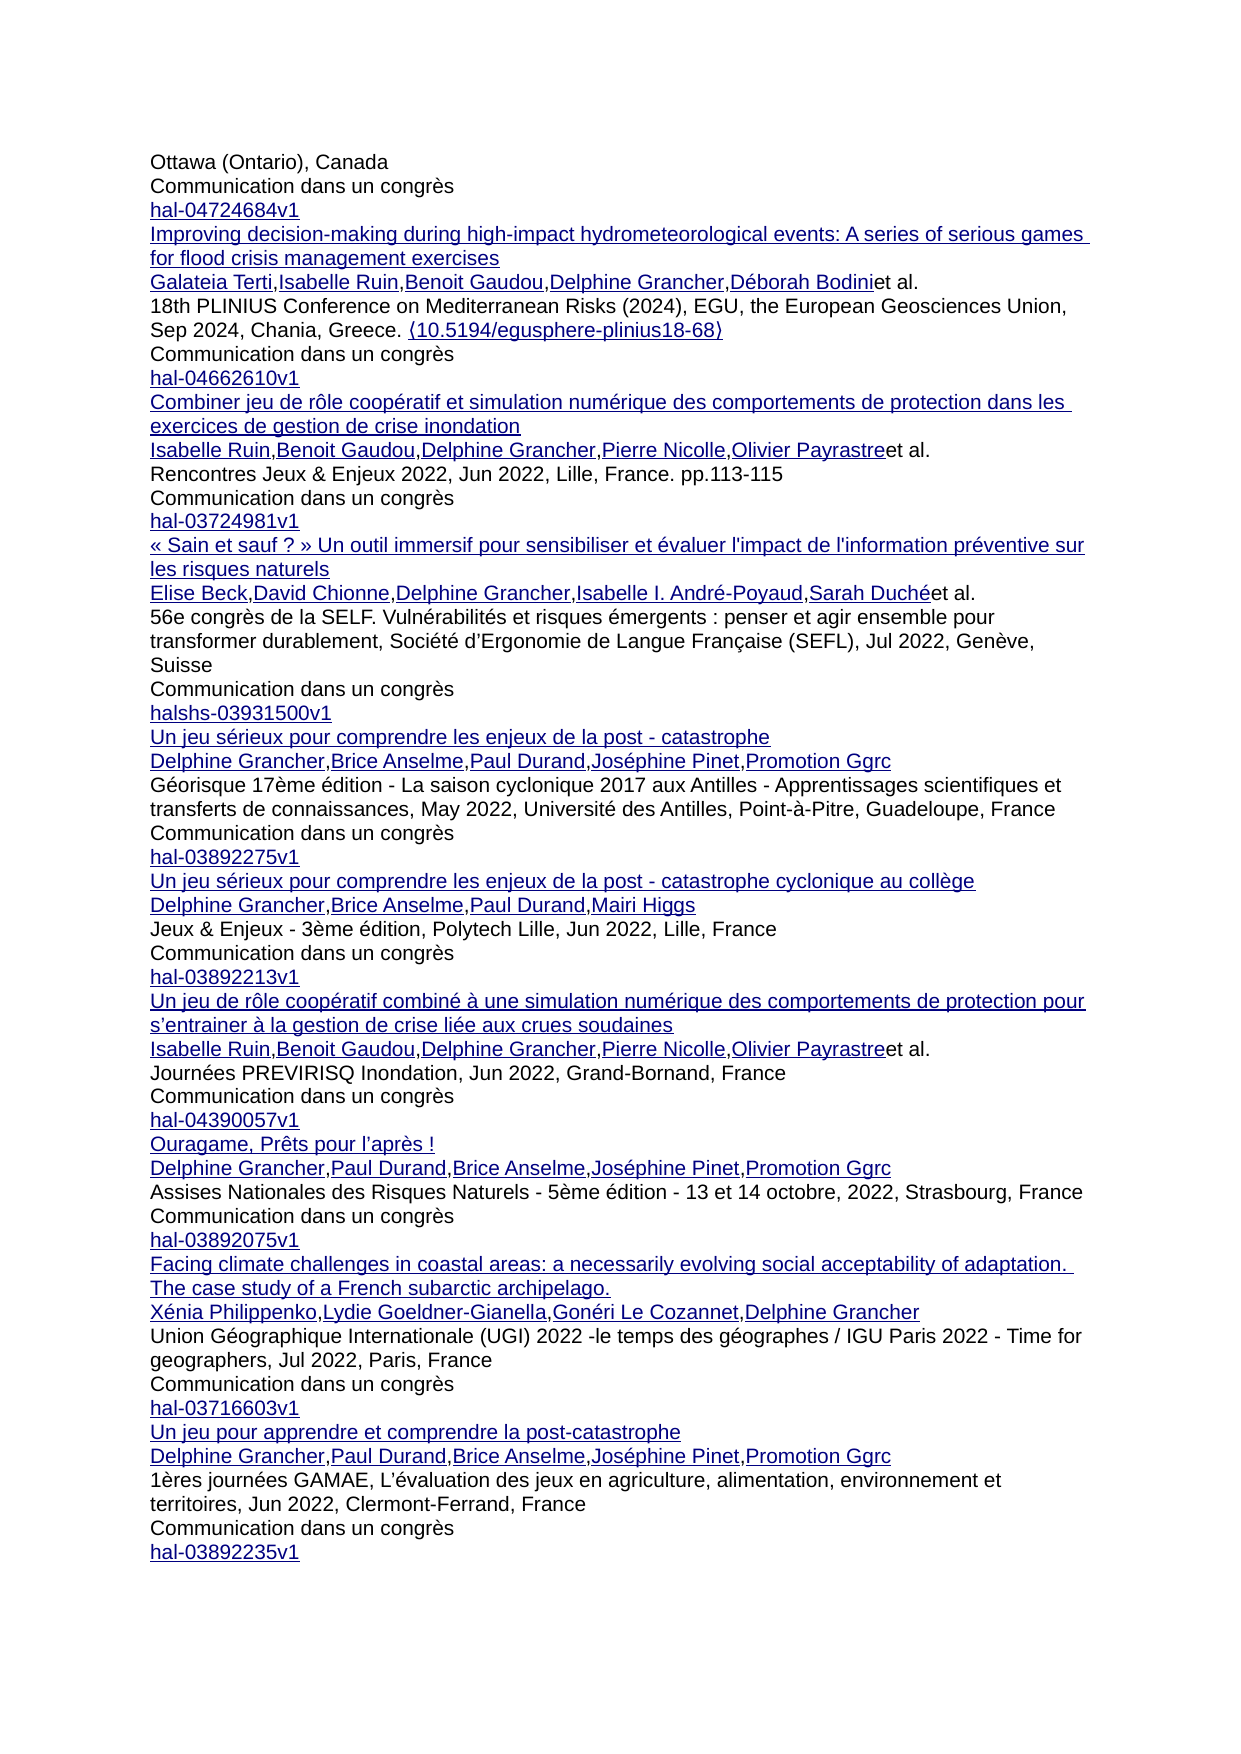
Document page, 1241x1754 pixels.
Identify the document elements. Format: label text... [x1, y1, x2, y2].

table_cell « Sain et sauf ? » Un outil immersif pour sensibiliser et évaluer l'impact de l'information préventive sur les risques naturels Elise Beck,David Chionne,Delphine Grancher,Isabelle I. André-Poyaud,Sarah Duchéet al. 56e congrès de la SELF. Vulnérabilités et risques émergents : penser et agir ensemble pour transformer durablement, Société d’Ergonomie de Langue Française (SEFL), Jul 2022, Genève, Suisse Communication dans un congrès halshs-03931500v1 [150, 533, 1090, 725]
table_cell Ouragame, Prêts pour l’après ! Delphine Grancher,Paul Durand,Brice Anselme,Joséphine Pinet,Promotion Ggrc Assises Nationales des Risques Naturels - 5ème édition - 13 et 14 octobre, 2022, Strasbourg, France Communication dans un congrès hal-03892075v1 [150, 1132, 1090, 1252]
table_cell Un jeu sérieux pour comprendre les enjeux de la post - catastrophe Delphine Grancher,Brice Anselme,Paul Durand,Joséphine Pinet,Promotion Ggrc Géorisque 17ème édition - La saison cyclonique 2017 aux Antilles - Apprentissages scientifiques et transferts de connaissances, May 2022, Université des Antilles, Point-à-Pitre, Guadeloupe, France Communication dans un congrès hal-03892275v1 [150, 725, 1090, 869]
table_cell Improving decision-making during high-impact hydrometeorological events: A series of serious games [150, 222, 1090, 243]
table_cell Un jeu pour apprendre et comprendre la post-catastrophe Delphine Grancher,Paul Durand,Brice Anselme,Joséphine Pinet,Promotion Ggrc 1ères journées GAMAE, L’évaluation des jeux en agriculture, alimentation, environnement et territoires, Jun 2022, Clermont-Ferrand, France Communication dans un congrès hal-03892235v1 [150, 1420, 1090, 1563]
table_cell for flood crisis management exercises Galateia Terti,Isabelle Ruin,Benoit Gaudou,Delphine Grancher,Déborah Bodiniet al. 18th PLINIUS Conference on Mediterranean Risks (2024), EGU, the European Geosciences Union, Sep 2024, Chania, Greece. ⟨10.5194/egusphere-plinius18-68⟩ Communication dans un congrès hal-04662610v1 [150, 244, 1090, 389]
table_cell Ottawa (Ontario), Canada Communication dans un congrès hal-04724684v1 [150, 150, 1090, 222]
table_cell Facing climate challenges in coastal areas: a necessarily evolving social acceptability of adaptation. The case study of a French subarctic archipelago. Xénia Philippenko,Lydie Goeldner-Gianella,Gonéri Le Cozannet,Delphine Grancher Union Géographique Internationale (UGI) 2022 -le temps des géographes / IGU Paris 2022 - Time for geographers, Jul 2022, Paris, France Communication dans un congrès hal-03716603v1 [150, 1252, 1090, 1420]
table_cell Un jeu sérieux pour comprendre les enjeux de la post - catastrophe cyclonique au collège Delphine Grancher,Brice Anselme,Paul Durand,Mairi Higgs Jeux & Enjeux - 3ème édition, Polytech Lille, Jun 2022, Lille, France Communication dans un congrès hal-03892213v1 [150, 869, 1090, 988]
table_cell Combiner jeu de rôle coopératif et simulation numérique des comportements de protection dans les exercices de gestion de crise inondation Isabelle Ruin,Benoit Gaudou,Delphine Grancher,Pierre Nicolle,Olivier Payrastreet al. Rencontres Jeux & Enjeux 2022, Jun 2022, Lille, France. pp.113-115 Communication dans un congrès hal-03724981v1 [150, 390, 1090, 533]
table_cell Un jeu de rôle coopératif combiné à une simulation numérique des comportements de protection pour s’entrainer à la gestion de crise liée aux crues soudaines Isabelle Ruin,Benoit Gaudou,Delphine Grancher,Pierre Nicolle,Olivier Payrastreet al. Journées PREVIRISQ Inondation, Jun 2022, Grand-Bornand, France Communication dans un congrès hal-04390057v1 [150, 989, 1090, 1132]
